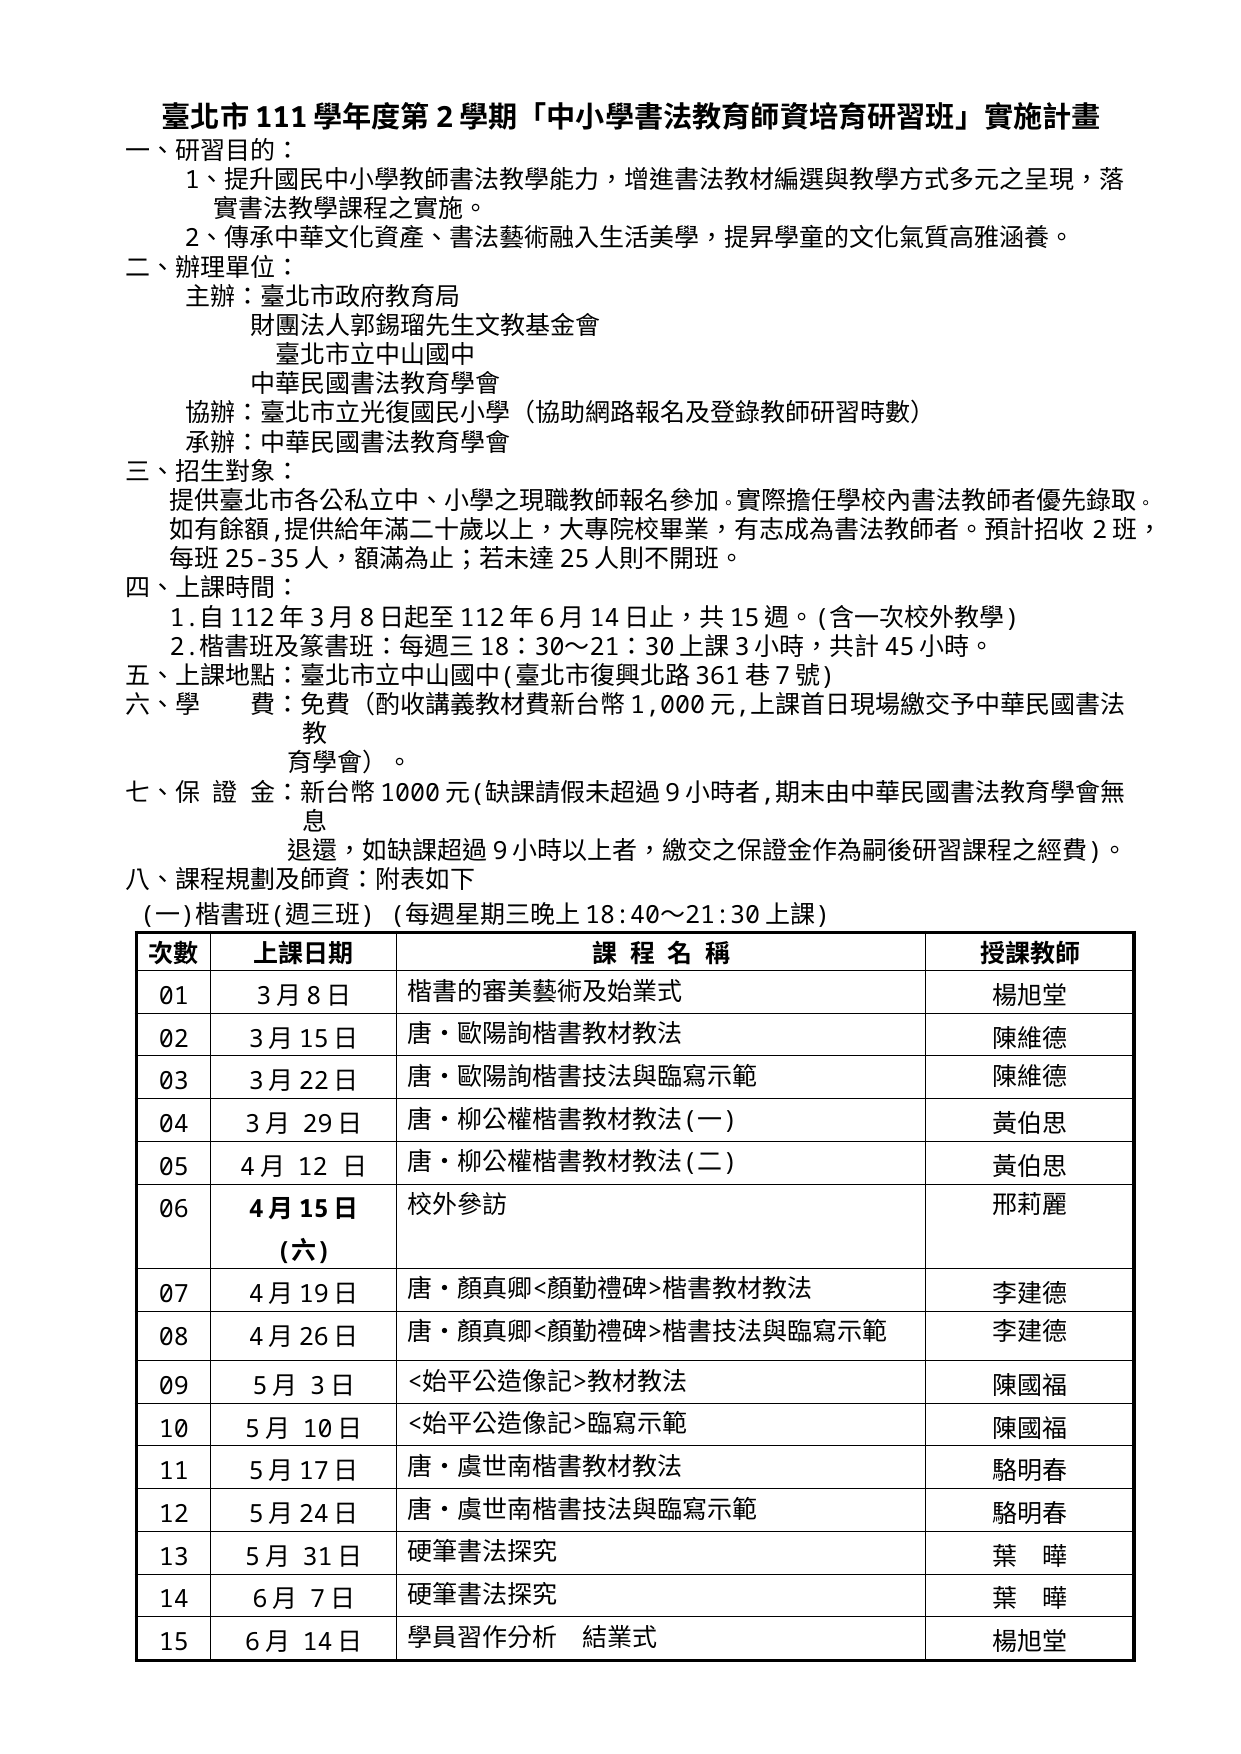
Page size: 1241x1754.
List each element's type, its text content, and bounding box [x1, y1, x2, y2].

table_cell 黃伯思 [926, 1142, 1132, 1183]
table_cell 5月24日 [211, 1489, 396, 1531]
text 提供臺北市各公私立中、小學之現職教師報名參加。實際擔任學校內書法教師者優先錄取。如有餘額,提供給年滿二十歲以上，大專院校畢業，有志成為書法教師者。預計招收2班，每班25-35人，額滿為止；若未達25人則不開班。 [169, 486, 1137, 573]
table_cell 06 [138, 1185, 210, 1268]
table_cell 硬筆書法探究 [397, 1575, 925, 1616]
table_cell 3月 29日 [211, 1099, 396, 1141]
text (一)楷書班(週三班) (每週星期三晚上18:40～21:30上課) [125, 894, 1137, 931]
text 財團法人郭錫瑠先生文教基金會 [125, 311, 1137, 340]
table_cell 校外參訪 [397, 1185, 925, 1268]
table_cell 03 [138, 1056, 210, 1098]
text 八、課程規劃及師資：附表如下 [125, 865, 1137, 894]
table_cell 4月 12 日 [211, 1142, 396, 1183]
table_cell 葉 曄 [926, 1532, 1132, 1573]
text 承辦：中華民國書法教育學會 [125, 428, 1137, 457]
text 協辦：臺北市立光復國民小學（協助網路報名及登錄教師研習時數） [125, 398, 1137, 428]
text 七、保 證 金：新台幣1000元(缺課請假未超過9小時者,期末由中華民國書法教育學會無息 [125, 778, 1137, 836]
table_cell 02 [138, 1014, 210, 1055]
table_cell 唐‧歐陽詢楷書技法與臨寫示範 [397, 1056, 925, 1098]
text 1.自112年3月8日起至112年6月14日止，共15週。(含一次校外教學) [169, 603, 1137, 632]
table_cell 學員習作分析 結業式 [397, 1617, 925, 1659]
text 退還，如缺課超過9小時以上者，繳交之保證金作為嗣後研習課程之經費)。 [287, 836, 1137, 865]
table_cell 3月22日 [211, 1056, 396, 1098]
text 臺北市立中山國中 [125, 340, 1137, 369]
table_header 課 程 名 稱 [397, 934, 925, 970]
text 二、辦理單位： [125, 253, 1137, 282]
table_cell 唐‧虞世南楷書教材教法 [397, 1446, 925, 1488]
table_cell 11 [138, 1446, 210, 1488]
table_cell 唐‧柳公權楷書教材教法(二) [397, 1142, 925, 1183]
table_cell 陳維德 [926, 1014, 1132, 1055]
text 1、提升國民中小學教師書法教學能力，增進書法教材編選與教學方式多元之呈現，落實書法教學課程之實施。 [169, 165, 1137, 223]
table_cell 唐‧虞世南楷書技法與臨寫示範 [397, 1489, 925, 1531]
table_header 授課教師 [926, 934, 1132, 970]
text 2、傳承中華文化資產、書法藝術融入生活美學，提昇學童的文化氣質高雅涵養。 [169, 223, 1137, 253]
table_cell 4月15日(六) [211, 1185, 396, 1268]
table_cell 4月19日 [211, 1269, 396, 1311]
text 一、研習目的： [125, 136, 1137, 165]
table_cell 05 [138, 1142, 210, 1183]
table_cell 陳維德 [926, 1056, 1132, 1098]
table_cell 5月 10日 [211, 1404, 396, 1445]
table_cell 5月 31日 [211, 1532, 396, 1573]
table_cell 唐‧歐陽詢楷書教材教法 [397, 1014, 925, 1055]
table_cell 10 [138, 1404, 210, 1445]
table_cell 04 [138, 1099, 210, 1141]
text 臺北市111學年度第2學期「中小學書法教育師資培育研習班」實施計畫 [125, 94, 1137, 136]
table_cell 唐‧顏真卿<顏勤禮碑>楷書教材教法 [397, 1269, 925, 1311]
text 中華民國書法教育學會 [125, 369, 1137, 398]
table_cell 唐‧柳公權楷書教材教法(一) [397, 1099, 925, 1141]
text 育學會）。 [287, 748, 1137, 778]
text 六、學 費：免費（酌收講義教材費新台幣1,000元,上課首日現場繳交予中華民國書法教 [125, 690, 1137, 748]
table_cell <始平公造像記>教材教法 [397, 1361, 925, 1403]
table_cell 硬筆書法探究 [397, 1532, 925, 1573]
table_cell 01 [138, 971, 210, 1013]
table_header 次數 [138, 934, 210, 970]
table_cell 陳國福 [926, 1361, 1132, 1403]
table_cell 駱明春 [926, 1446, 1132, 1488]
text 三、招生對象： [125, 457, 1137, 486]
table_cell 6月 14日 [211, 1617, 396, 1659]
table_cell 唐‧顏真卿<顏勤禮碑>楷書技法與臨寫示範 [397, 1312, 925, 1360]
text 2.楷書班及篆書班：每週三18：30～21：30上課3小時，共計45小時。 [169, 632, 1137, 661]
table_cell 黃伯思 [926, 1099, 1132, 1141]
table_cell 4月26日 [211, 1312, 396, 1360]
table_cell 12 [138, 1489, 210, 1531]
text 五、上課地點：臺北市立中山國中(臺北市復興北路361巷7號) [125, 661, 1137, 690]
table_cell 楊旭堂 [926, 1617, 1132, 1659]
table_cell 09 [138, 1361, 210, 1403]
table_cell 07 [138, 1269, 210, 1311]
table_cell 李建德 [926, 1269, 1132, 1311]
table_cell <始平公造像記>臨寫示範 [397, 1404, 925, 1445]
table_cell 3月15日 [211, 1014, 396, 1055]
table_cell 陳國福 [926, 1404, 1132, 1445]
table_cell 15 [138, 1617, 210, 1659]
table_cell 楷書的審美藝術及始業式 [397, 971, 925, 1013]
table_cell 14 [138, 1575, 210, 1616]
table_cell 3月8日 [211, 971, 396, 1013]
table_header 上課日期 [211, 934, 396, 970]
table_cell 6月 7日 [211, 1575, 396, 1616]
table_cell 08 [138, 1312, 210, 1360]
table_cell 楊旭堂 [926, 971, 1132, 1013]
table_cell 5月17日 [211, 1446, 396, 1488]
table_cell 13 [138, 1532, 210, 1573]
table_cell 5月 3日 [211, 1361, 396, 1403]
table_cell 邢莉麗 [926, 1185, 1132, 1268]
table_cell 葉 曄 [926, 1575, 1132, 1616]
text 四、上課時間： [125, 573, 1137, 603]
table_cell 李建德 [926, 1312, 1132, 1360]
table_cell 駱明春 [926, 1489, 1132, 1531]
text 主辦：臺北市政府教育局 [125, 282, 1137, 311]
